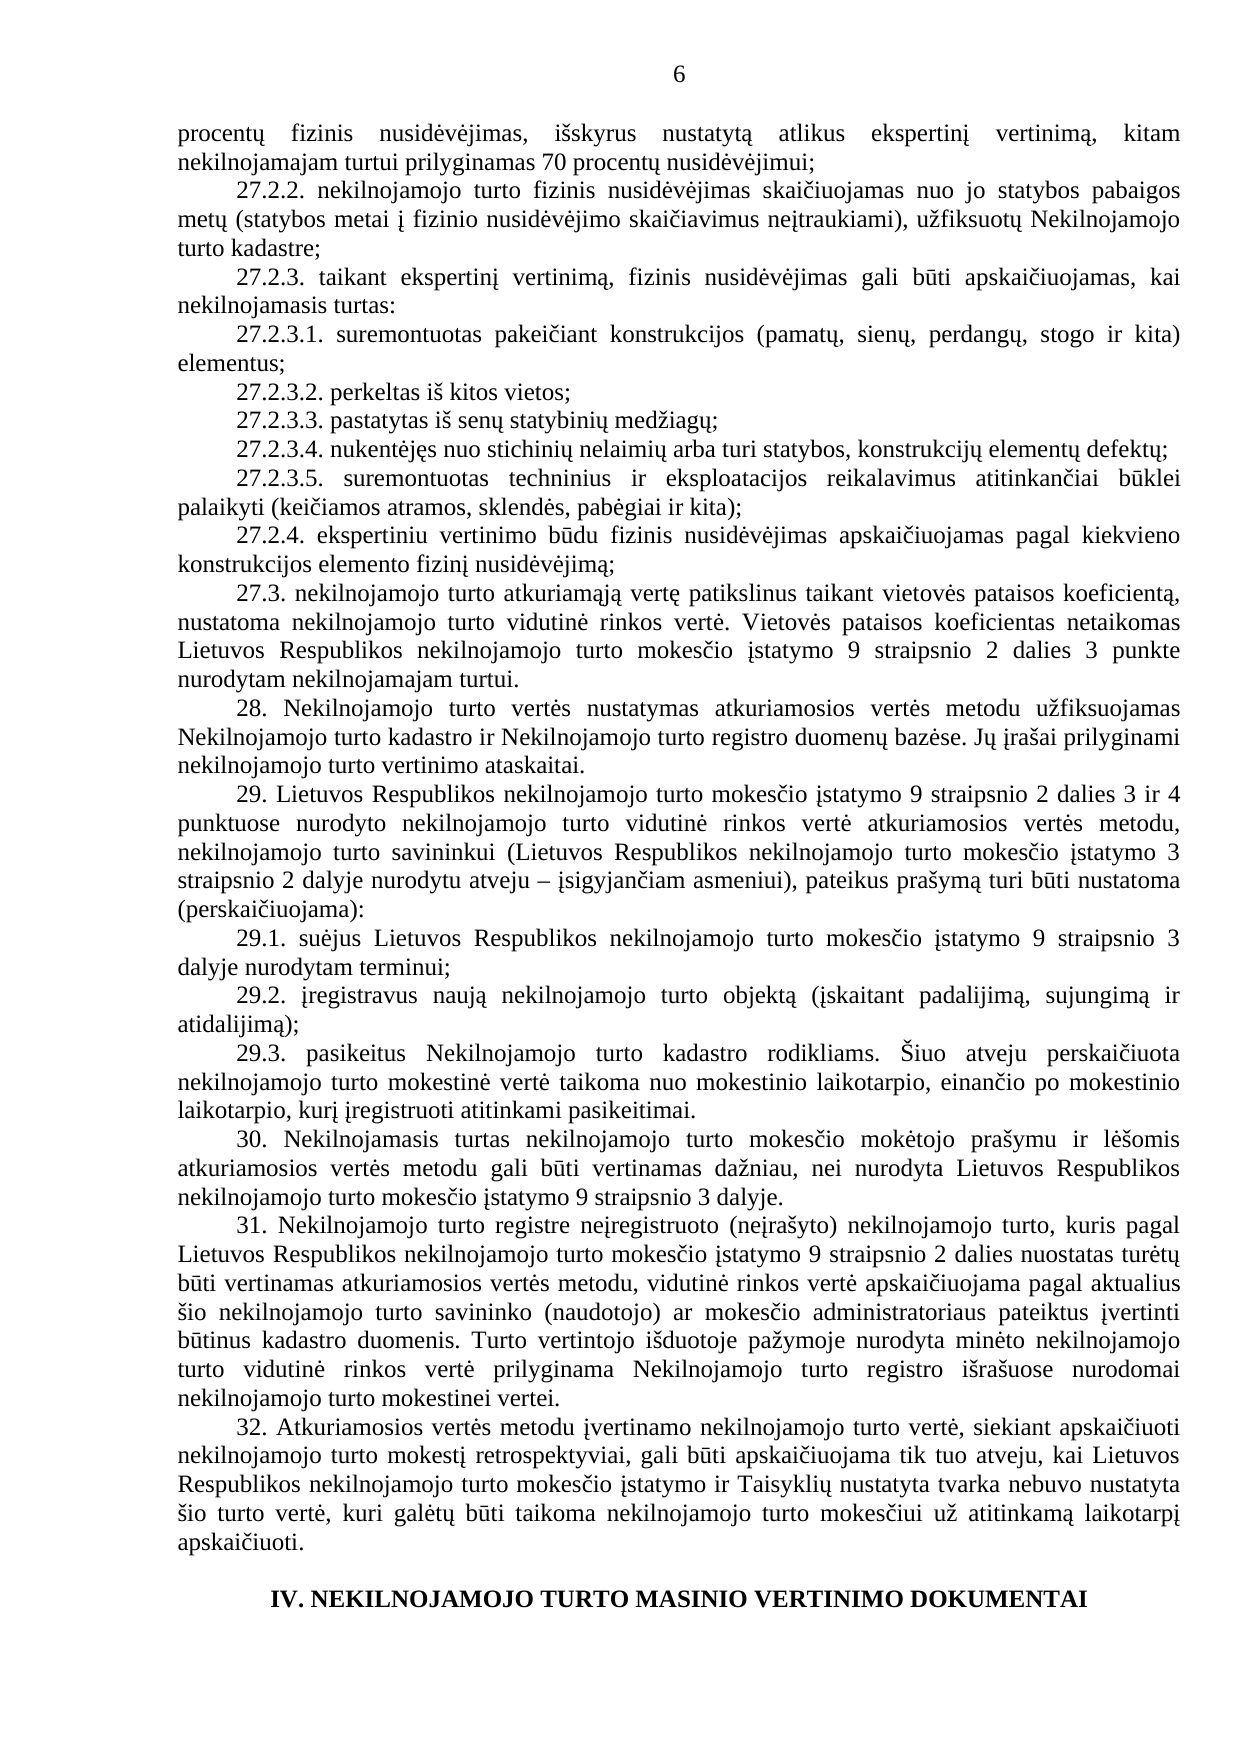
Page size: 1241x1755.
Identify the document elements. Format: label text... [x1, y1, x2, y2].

text IV. NEKILNOJAMOJO TURTO masinio vertinimo dokumentai [177, 1584, 1181, 1613]
text 27.2.3. taikant ekspertinį vertinimą, fizinis nusidėvėjimas gali būti apskaičiuojamas, kai nekilnojamasis turtas: [177, 262, 1181, 319]
text 27.2.3.2. perkeltas iš kitos vietos; [177, 377, 1181, 406]
text 27.2.3.3. pastatytas iš senų statybinių medžiagų; [177, 406, 1181, 434]
text 27.3. nekilnojamojo turto atkuriamąją vertę patikslinus taikant vietovės pataisos koeficientą, nustatoma nekilnojamojo turto vidutinė rinkos vertė. Vietovės pataisos koeficientas netaikomas Lietuvos Respublikos nekilnojamojo turto mokesčio įstatymo 9 straipsnio 2 dalies 3 punkte nurodytam nekilnojamajam turtui. [177, 578, 1181, 693]
text 30. Nekilnojamasis turtas nekilnojamojo turto mokesčio mokėtojo prašymu ir lėšomis atkuriamosios vertės metodu gali būti vertinamas dažniau, nei nurodyta Lietuvos Respublikos nekilnojamojo turto mokesčio įstatymo 9 straipsnio 3 dalyje. [177, 1124, 1181, 1211]
text 29.3. pasikeitus Nekilnojamojo turto kadastro rodikliams. Šiuo atveju perskaičiuota nekilnojamojo turto mokestinė vertė taikoma nuo mokestinio laikotarpio, einančio po mokestinio laikotarpio, kurį įregistruoti atitinkami pasikeitimai. [177, 1038, 1181, 1124]
text 29.2. įregistravus naują nekilnojamojo turto objektą (įskaitant padalijimą, sujungimą ir atidalijimą); [177, 981, 1181, 1038]
text 27.2.3.4. nukentėjęs nuo stichinių nelaimių arba turi statybos, konstrukcijų elementų defektų; [177, 434, 1181, 463]
text 27.2.4. ekspertiniu vertinimo būdu fizinis nusidėvėjimas apskaičiuojamas pagal kiekvieno konstrukcijos elemento fizinį nusidėvėjimą; [177, 521, 1181, 578]
text 31. Nekilnojamojo turto registre neįregistruoto (neįrašyto) nekilnojamojo turto, kuris pagal Lietuvos Respublikos nekilnojamojo turto mokesčio įstatymo 9 straipsnio 2 dalies nuostatas turėtų būti vertinamas atkuriamosios vertės metodu, vidutinė rinkos vertė apskaičiuojama pagal aktualius šio nekilnojamojo turto savininko (naudotojo) ar mokesčio administratoriaus pateiktus įvertinti būtinus kadastro duomenis. Turto vertintojo išduotoje pažymoje nurodyta minėto nekilnojamojo turto vidutinė rinkos vertė prilyginama Nekilnojamojo turto registro išrašuose nurodomai nekilnojamojo turto mokestinei vertei. [177, 1211, 1181, 1412]
text 32. Atkuriamosios vertės metodu įvertinamo nekilnojamojo turto vertė, siekiant apskaičiuoti nekilnojamojo turto mokestį retrospektyviai, gali būti apskaičiuojama tik tuo atveju, kai Lietuvos Respublikos nekilnojamojo turto mokesčio įstatymo ir Taisyklių nustatyta tvarka nebuvo nustatyta šio turto vertė, kuri galėtų būti taikoma nekilnojamojo turto mokesčiui už atitinkamą laikotarpį apskaičiuoti. [177, 1412, 1181, 1556]
text procentų fizinis nusidėvėjimas, išskyrus nustatytą atlikus ekspertinį vertinimą, kitam nekilnojamajam turtui prilyginamas 70 procentų nusidėvėjimui; [177, 118, 1181, 176]
text 29.1. suėjus Lietuvos Respublikos nekilnojamojo turto mokesčio įstatymo 9 straipsnio 3 dalyje nurodytam terminui; [177, 923, 1181, 981]
text 28. Nekilnojamojo turto vertės nustatymas atkuriamosios vertės metodu užfiksuojamas Nekilnojamojo turto kadastro ir Nekilnojamojo turto registro duomenų bazėse. Jų įrašai prilyginami nekilnojamojo turto vertinimo ataskaitai. [177, 693, 1181, 779]
text 27.2.2. nekilnojamojo turto fizinis nusidėvėjimas skaičiuojamas nuo jo statybos pabaigos metų (statybos metai į fizinio nusidėvėjimo skaičiavimus neįtraukiami), užfiksuotų Nekilnojamojo turto kadastre; [177, 176, 1181, 262]
text 27.2.3.1. suremontuotas pakeičiant konstrukcijos (pamatų, sienų, perdangų, stogo ir kita) elementus; [177, 319, 1181, 377]
text 27.2.3.5. suremontuotas techninius ir eksploatacijos reikalavimus atitinkančiai būklei palaikyti (keičiamos atramos, sklendės, pabėgiai ir kita); [177, 463, 1181, 521]
text 29. Lietuvos Respublikos nekilnojamojo turto mokesčio įstatymo 9 straipsnio 2 dalies 3 ir 4 punktuose nurodyto nekilnojamojo turto vidutinė rinkos vertė atkuriamosios vertės metodu, nekilnojamojo turto savininkui (Lietuvos Respublikos nekilnojamojo turto mokesčio įstatymo 3 straipsnio 2 dalyje nurodytu atveju – įsigyjančiam asmeniui), pateikus prašymą turi būti nustatoma (perskaičiuojama): [177, 779, 1181, 923]
